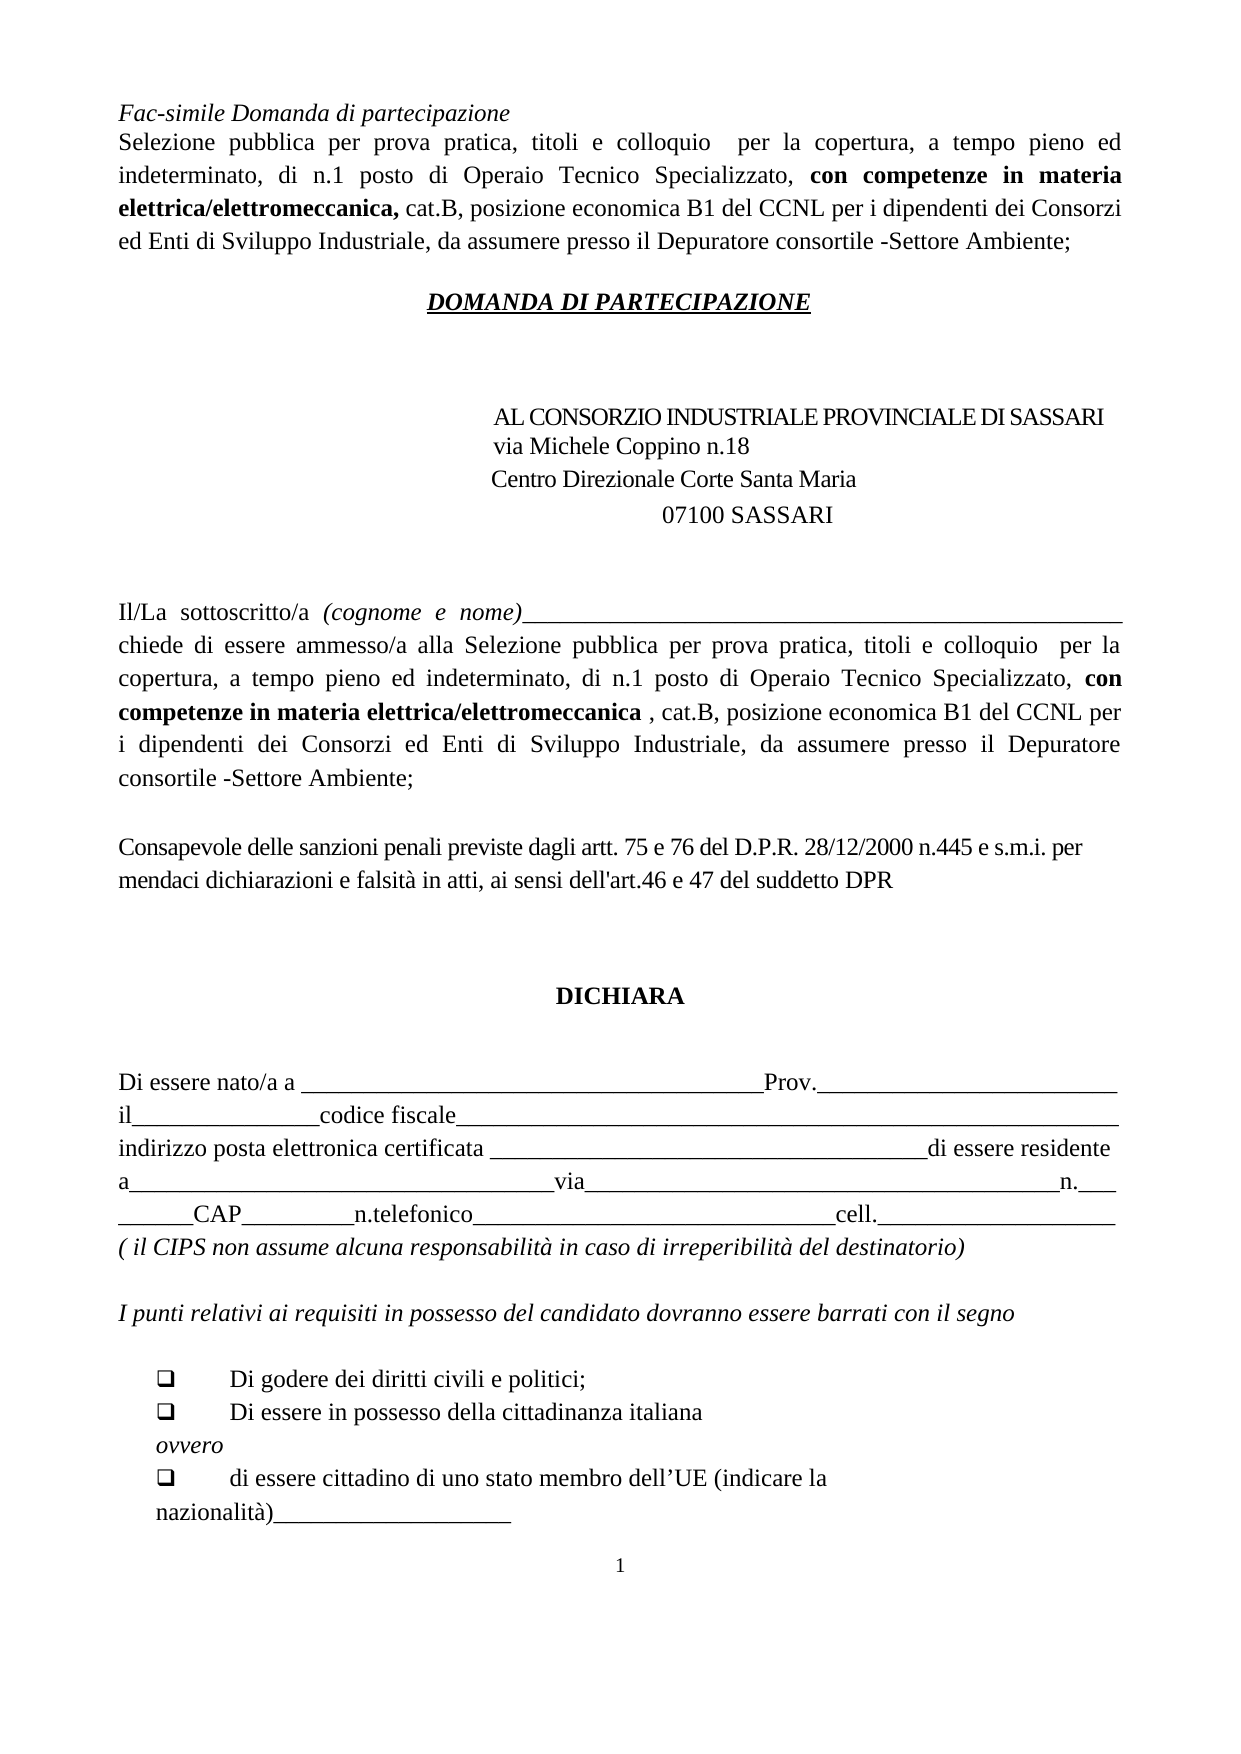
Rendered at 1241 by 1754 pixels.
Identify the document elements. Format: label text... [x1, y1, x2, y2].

text DICHIARA [118, 981, 1122, 1010]
text Selezione pubblica per prova pratica, titoli e colloquio per la copertura, a tempo pieno ed indeterminato, di n.1 posto di Operaio Tecnico Specializzato, con competenze in materia elettrica/elettromeccanica, cat.B, posizione economica B1 del CCNL per i dipendenti dei Consorzi ed Enti di Sviluppo Industriale, da assumere presso il Depuratore consortile -Settore Ambiente; [118, 127, 1122, 254]
text via Michele Coppino n.18 [118, 431, 1122, 460]
list Di essere in possesso della cittadinanza italiana [156, 1397, 1122, 1426]
list di essere cittadino di uno stato membro dell’UE (indicare la nazionalità)___________________ [156, 1463, 1122, 1525]
text Consapevole delle sanzioni penali previste dagli artt. 75 e 76 del D.P.R. 28/12/2000 n.445 e s.m.i. per mendaci dichiarazioni e falsità in atti, ai sensi dell'art.46 e 47 del suddetto DPR [118, 829, 1122, 895]
text I punti relativi ai requisiti in possesso del candidato dovranno essere barrati con il segno [118, 1298, 1122, 1327]
text DOMANDA DI PARTECIPAZIONE [118, 287, 1122, 316]
text Fac-simile Domanda di partecipazione [118, 98, 1122, 127]
text Centro Direzionale Corte Santa Maria [118, 464, 1122, 492]
text Di essere nato/a a _____________________________________Prov.________________________ il_______________codice fiscale_____________________________________________________ indirizzo posta elettronica certificata ___________________________________di essere residente a__________________________________via______________________________________n._________CAP_________n.telefonico_____________________________cell.___________________ [118, 1067, 1122, 1228]
list Di godere dei diritti civili e politici; [156, 1364, 1122, 1393]
text Il/La sottoscritto/a­­ (cognome e nome)________________________________________________ chiede di essere ammesso/a alla Selezione pubblica per prova pratica, titoli e colloquio per la copertura, a tempo pieno ed indeterminato, di n.1 posto di Operaio Tecnico Specializzato, con competenze in materia elettrica/elettromeccanica , cat.B, posizione economica B1 del CCNL per i dipendenti dei Consorzi ed Enti di Sviluppo Industriale, da assumere presso il Depuratore consortile -Settore Ambiente; [118, 597, 1122, 791]
text 07100 SASSARI [118, 500, 1122, 529]
text ( il CIPS non assume alcuna responsabilità in caso di irreperibilità del destinatorio) [118, 1232, 1122, 1261]
text ovvero [156, 1431, 1122, 1459]
text AL CONSORZIO INDUSTRIALE PROVINCIALE DI SASSARI [118, 402, 1122, 431]
